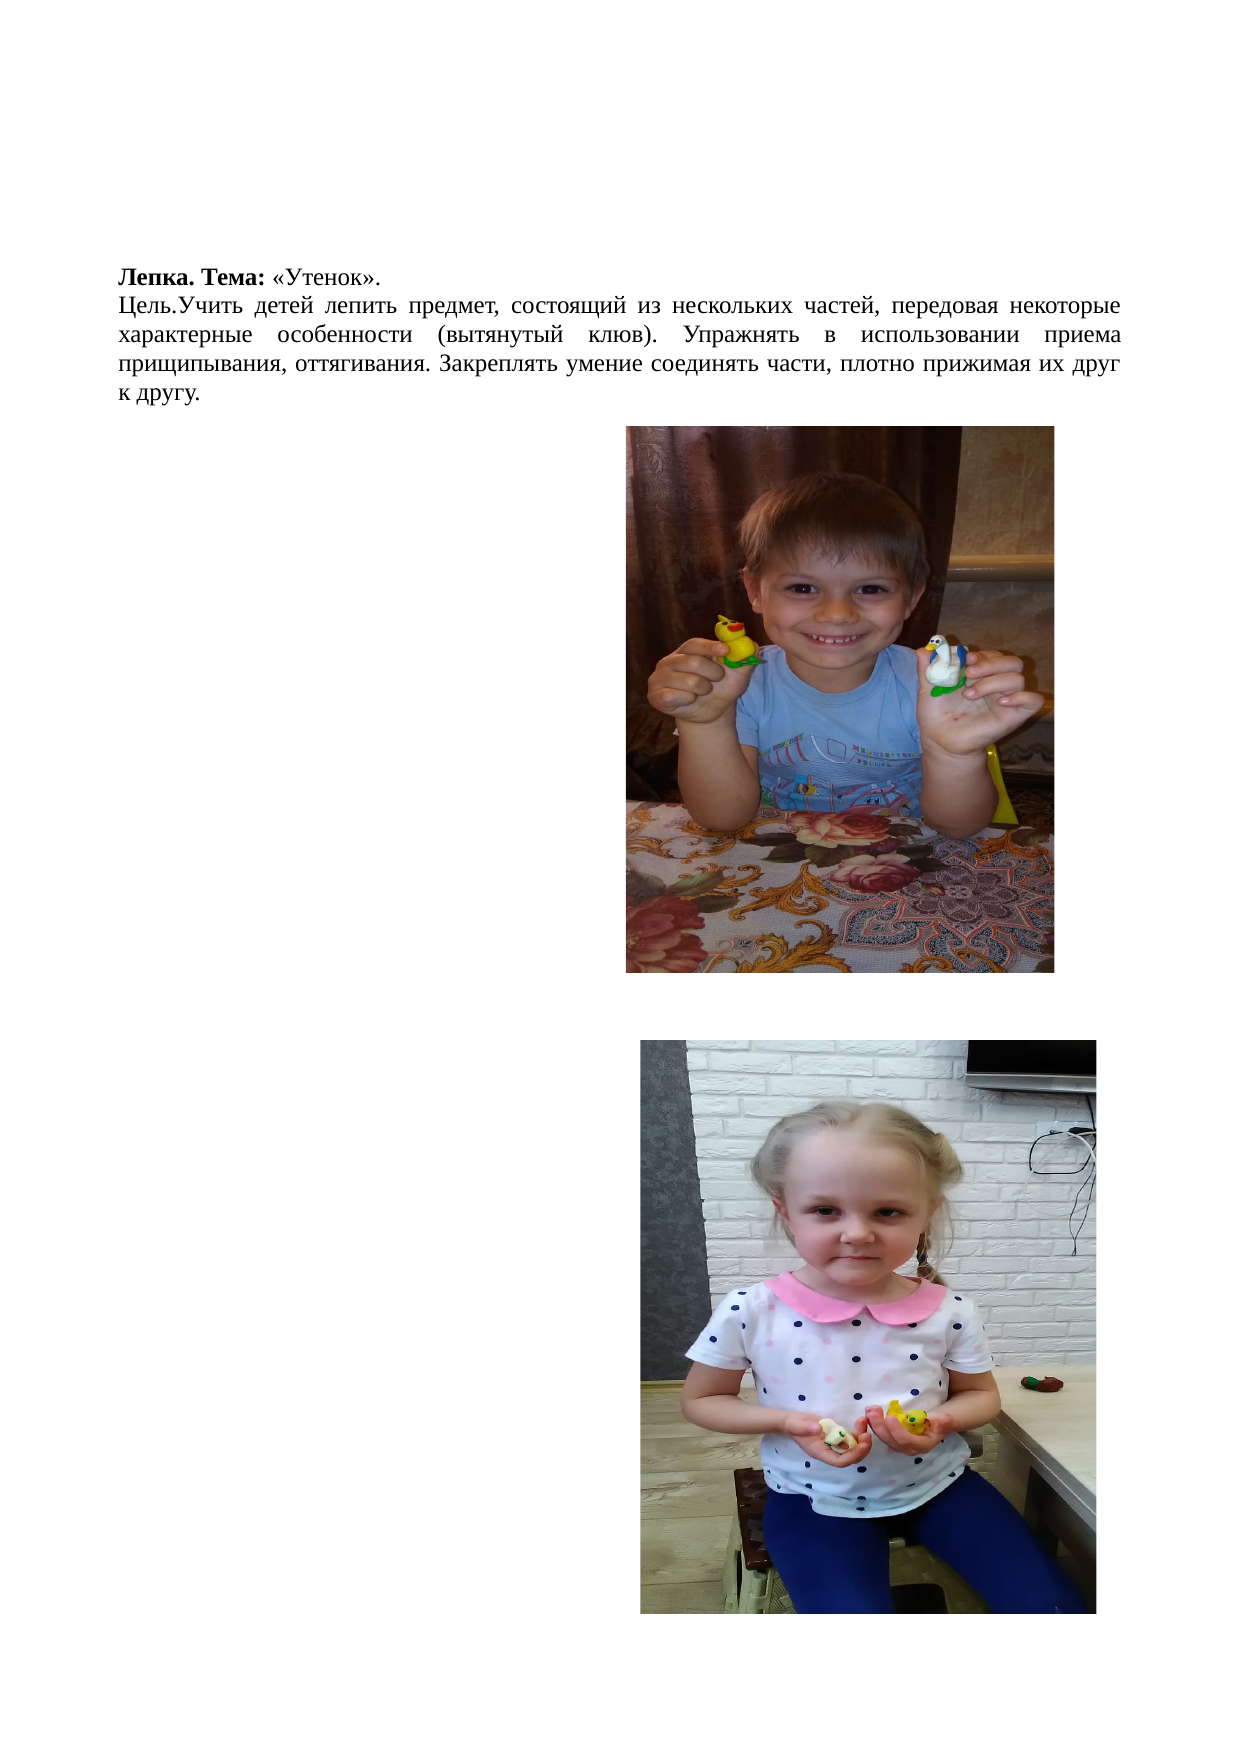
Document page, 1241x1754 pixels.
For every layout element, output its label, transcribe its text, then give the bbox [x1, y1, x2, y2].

text Цель.Учить детей лепить предмет, состоящий из нескольких частей, передовая некоторые характерные особенности (вытянутый клюв). Упражнять в использовании приема прищипывания, оттягивания. Закреплять умение соединять части, плотно прижимая их друг к другу. [118, 291, 1122, 406]
text Лепка. Тема: «Утенок». [118, 262, 1122, 291]
